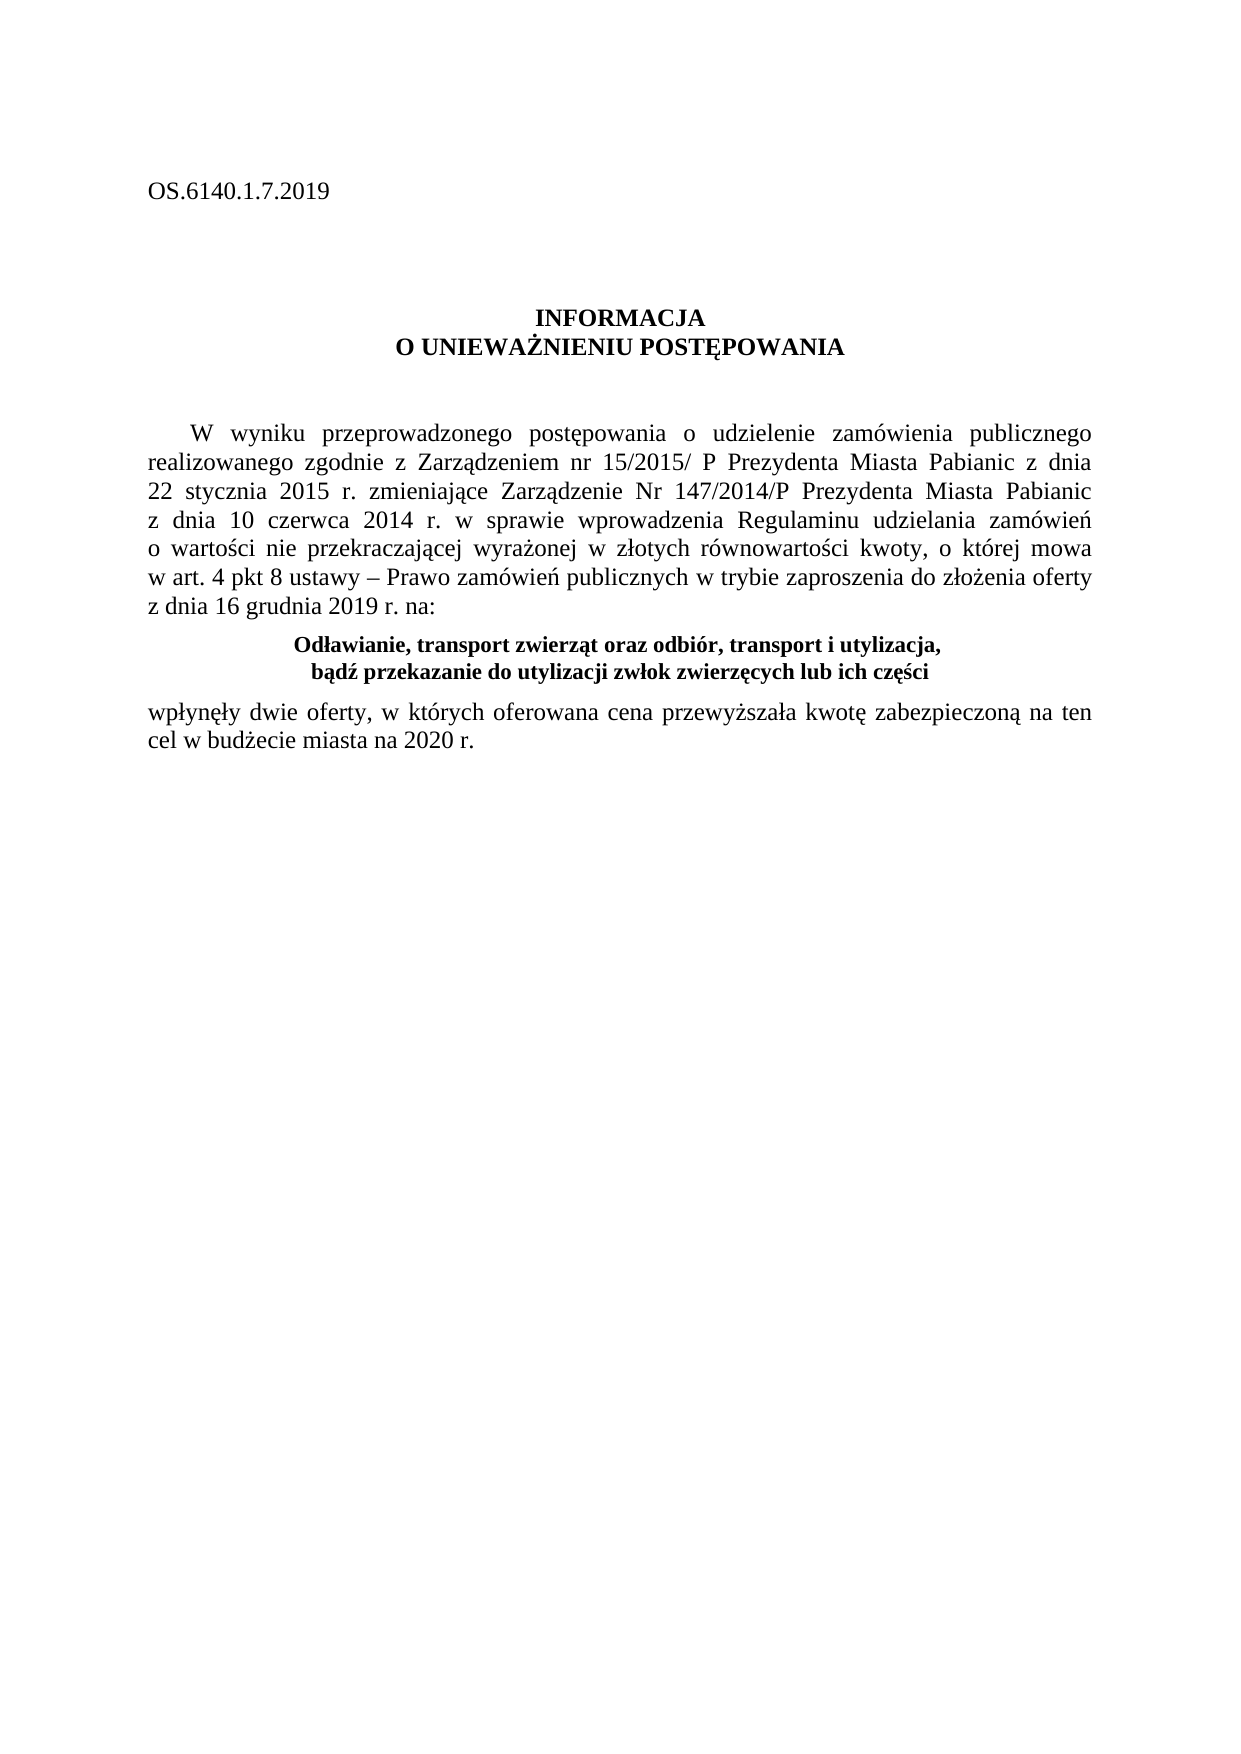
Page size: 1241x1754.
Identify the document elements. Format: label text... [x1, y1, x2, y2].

text bądź przekazanie do utylizacji zwłok zwierzęcych lub ich części [148, 658, 1093, 684]
text Odławianie, transport zwierząt oraz odbiór, transport i utylizacja, [148, 632, 1093, 658]
text O UNIEWAŻNIENIU POSTĘPOWANIA [148, 332, 1093, 361]
list wpłynęły dwie oferty, w których oferowana cena przewyższała kwotę zabezpieczoną na ten cel w budżecie miasta na 2020 r. [148, 697, 1093, 754]
text OS.6140.1.7.2019 [148, 176, 1093, 205]
text W wyniku przeprowadzonego postępowania o udzielenie zamówienia publicznego realizowanego zgodnie z Zarządzeniem nr 15/2015/ P Prezydenta Miasta Pabianic z dnia 22 stycznia 2015 r. zmieniające Zarządzenie Nr 147/2014/P Prezydenta Miasta Pabianic z dnia 10 czerwca 2014 r. w sprawie wprowadzenia Regulaminu udzielania zamówień o wartości nie przekraczającej wyrażonej w złotych równowartości kwoty, o której mowa w art. 4 pkt 8 ustawy – Prawo zamówień publicznych w trybie zaproszenia do złożenia oferty z dnia 16 grudnia 2019 r. na: [148, 418, 1093, 620]
text INFORMACJA [148, 303, 1093, 332]
